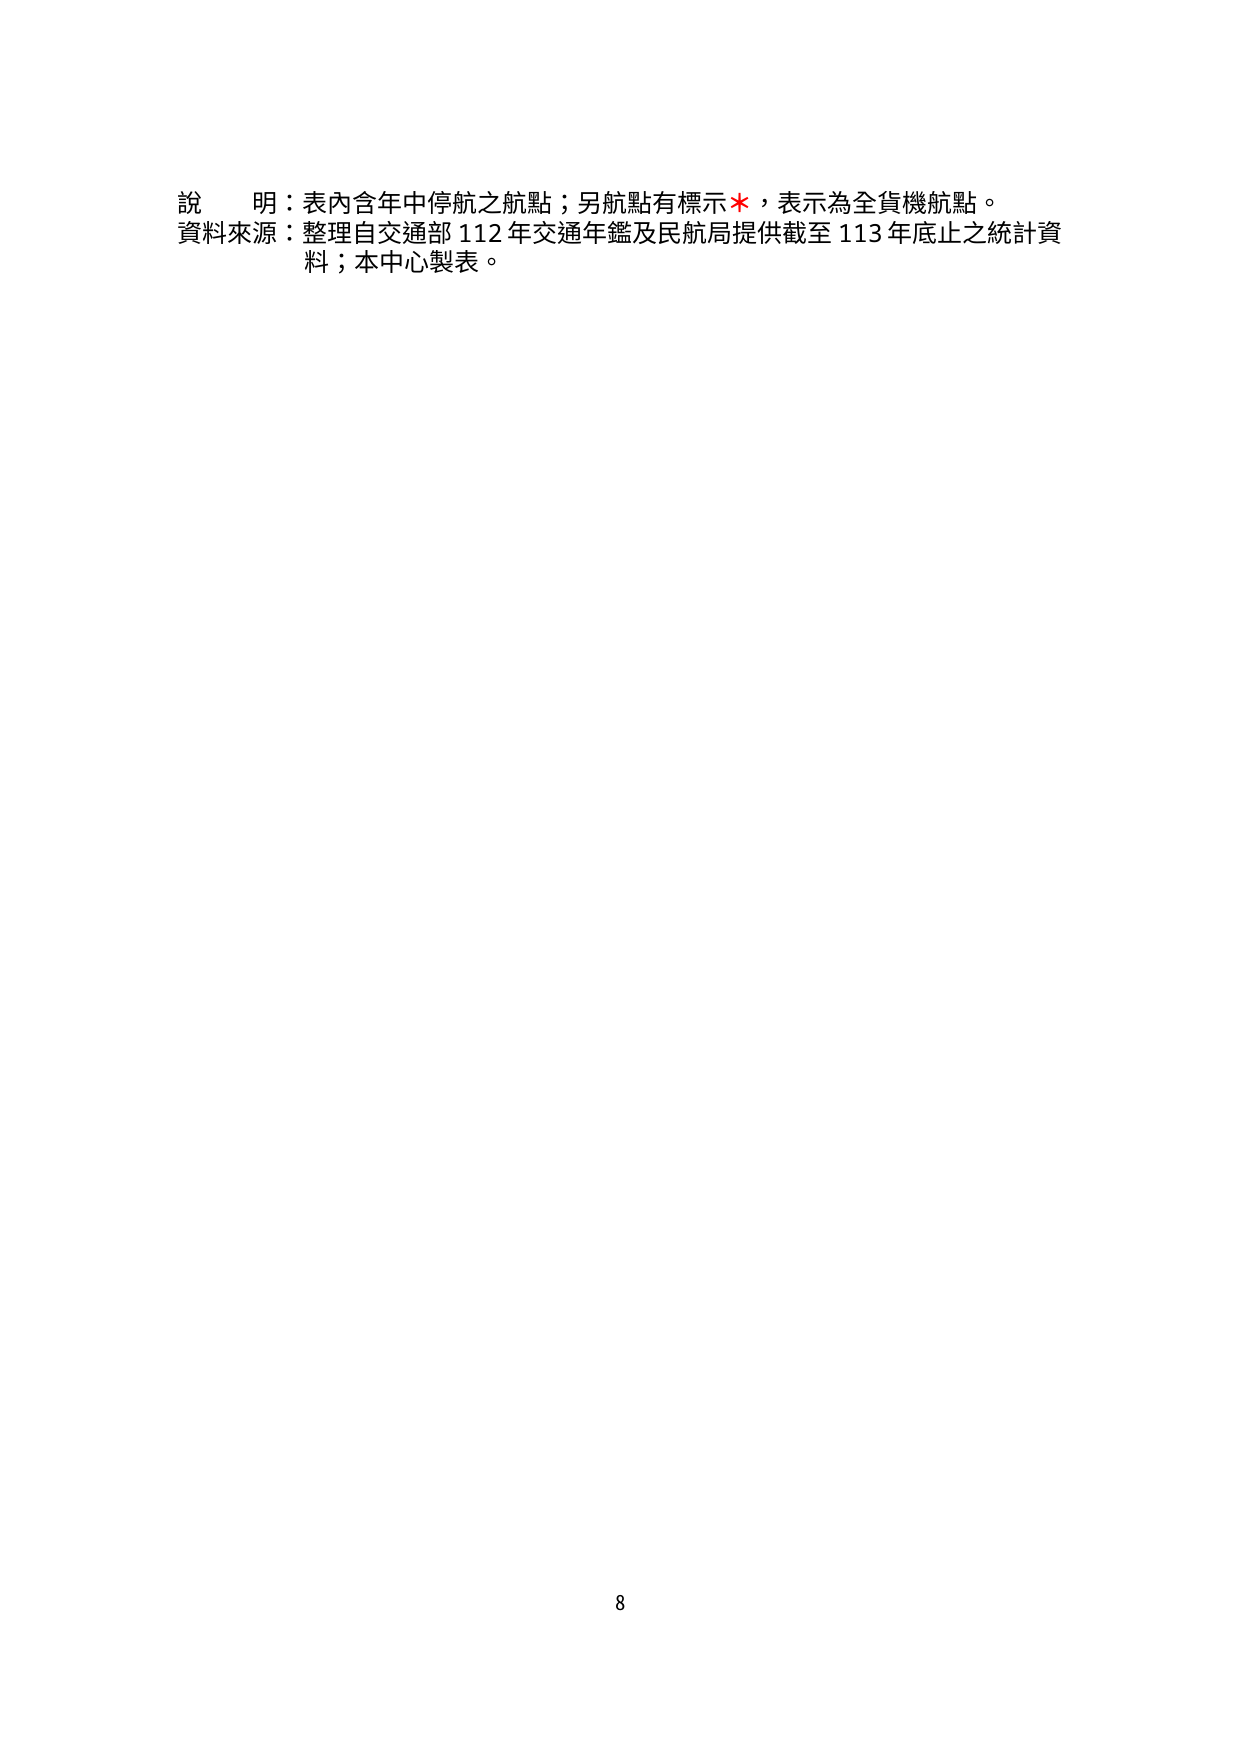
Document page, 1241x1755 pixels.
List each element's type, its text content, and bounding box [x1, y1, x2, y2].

text 說 明：表內含年中停航之航點；另航點有標示＊，表示為全貨機航點。 [177, 189, 1063, 219]
text 資料來源：整理自交通部112年交通年鑑及民航局提供截至113年底止之統計資料；本中心製表。 [177, 219, 1063, 277]
